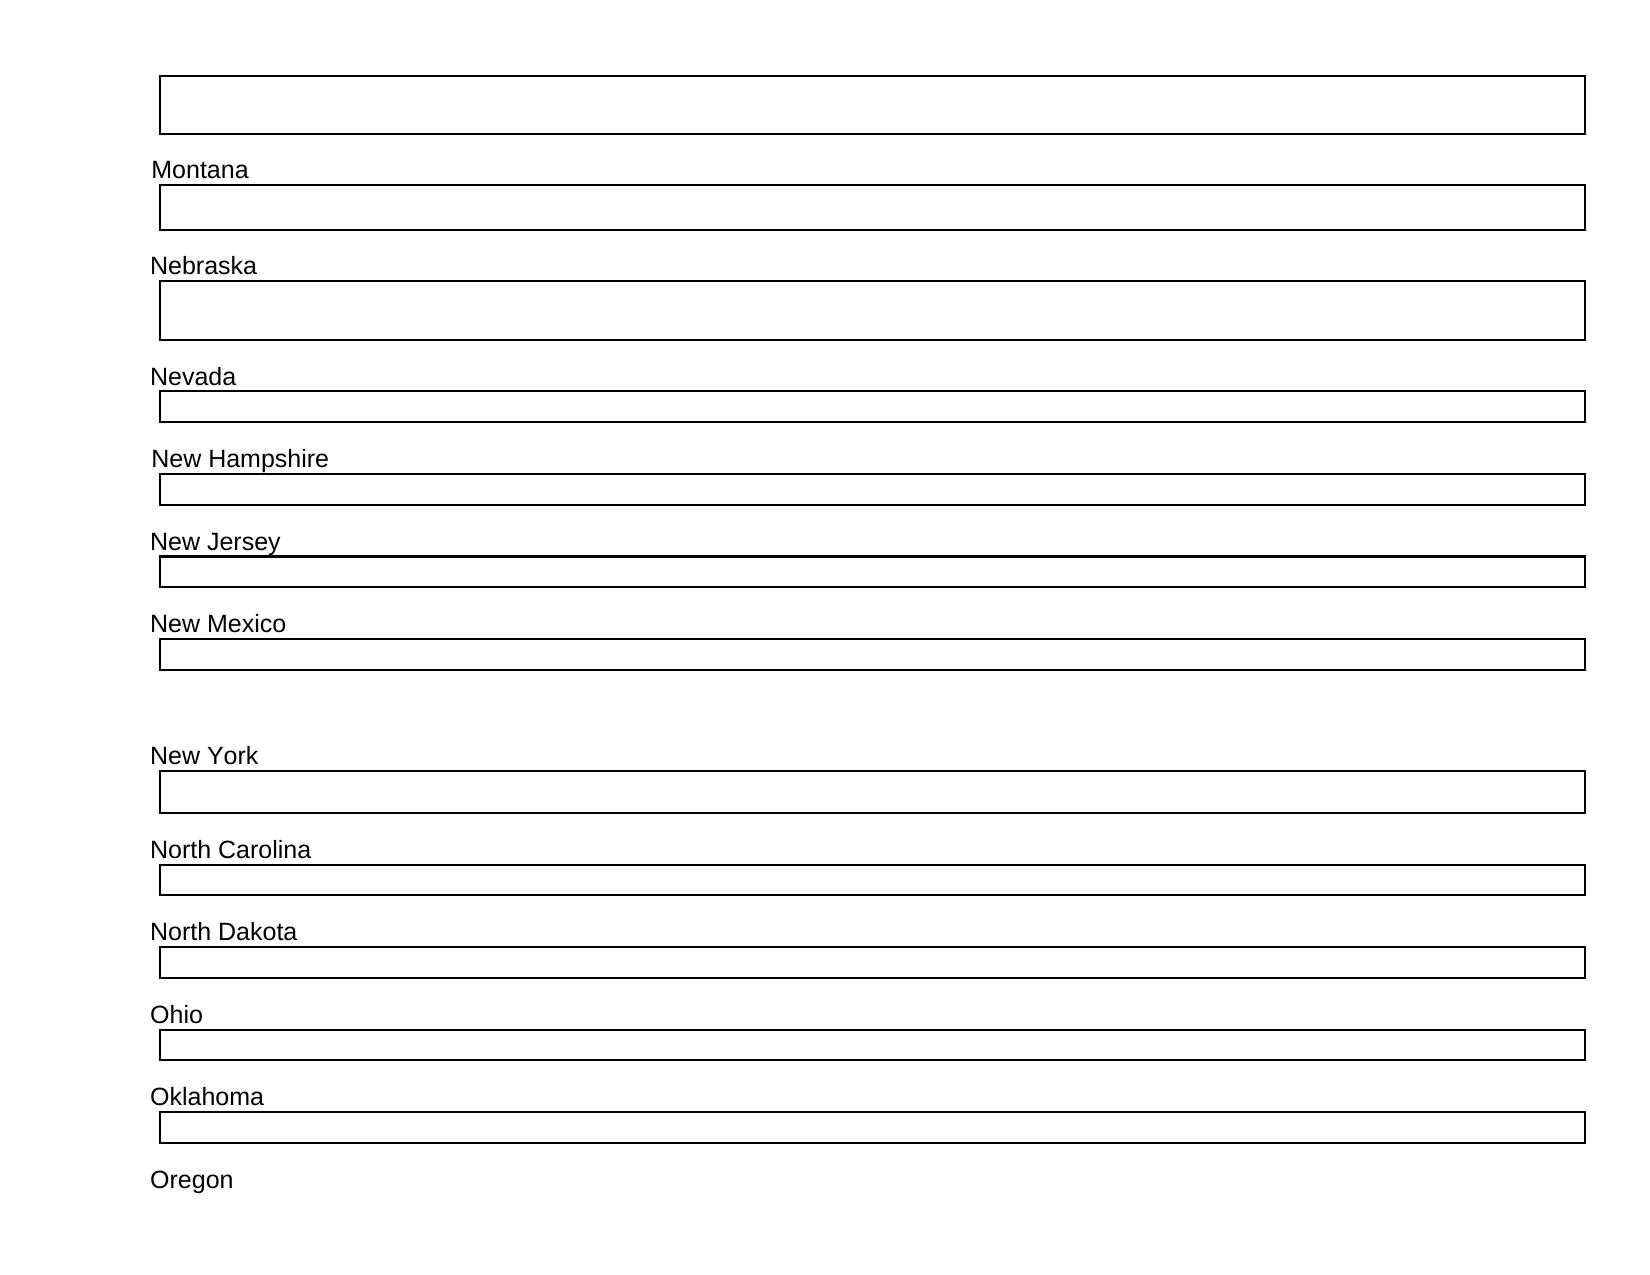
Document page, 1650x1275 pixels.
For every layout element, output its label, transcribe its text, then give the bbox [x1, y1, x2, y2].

text Nevada [150, 362, 1575, 390]
text Nebraska [150, 251, 1575, 280]
text North Carolina [150, 835, 1575, 863]
text Oklahoma [150, 1082, 1575, 1111]
table_header [161, 282, 1584, 339]
table_header [161, 866, 1584, 894]
table_header [161, 186, 1584, 228]
text New Jersey [150, 527, 1575, 555]
table_header [161, 948, 1584, 977]
table_header [161, 772, 1584, 812]
table_header [161, 77, 1584, 132]
text New Hampshire [75, 444, 1575, 473]
table_header [161, 558, 1584, 586]
table_header [161, 1113, 1584, 1142]
text Montana [75, 155, 1575, 184]
table_header [161, 1031, 1584, 1059]
table_header [161, 640, 1584, 669]
text Oregon [75, 1165, 1575, 1193]
text Ohio [150, 1000, 1575, 1028]
text North Dakota [150, 917, 1575, 946]
text New Mexico [75, 609, 1575, 638]
text New York [150, 741, 1575, 770]
table_header [161, 392, 1584, 421]
table_header [161, 475, 1584, 504]
